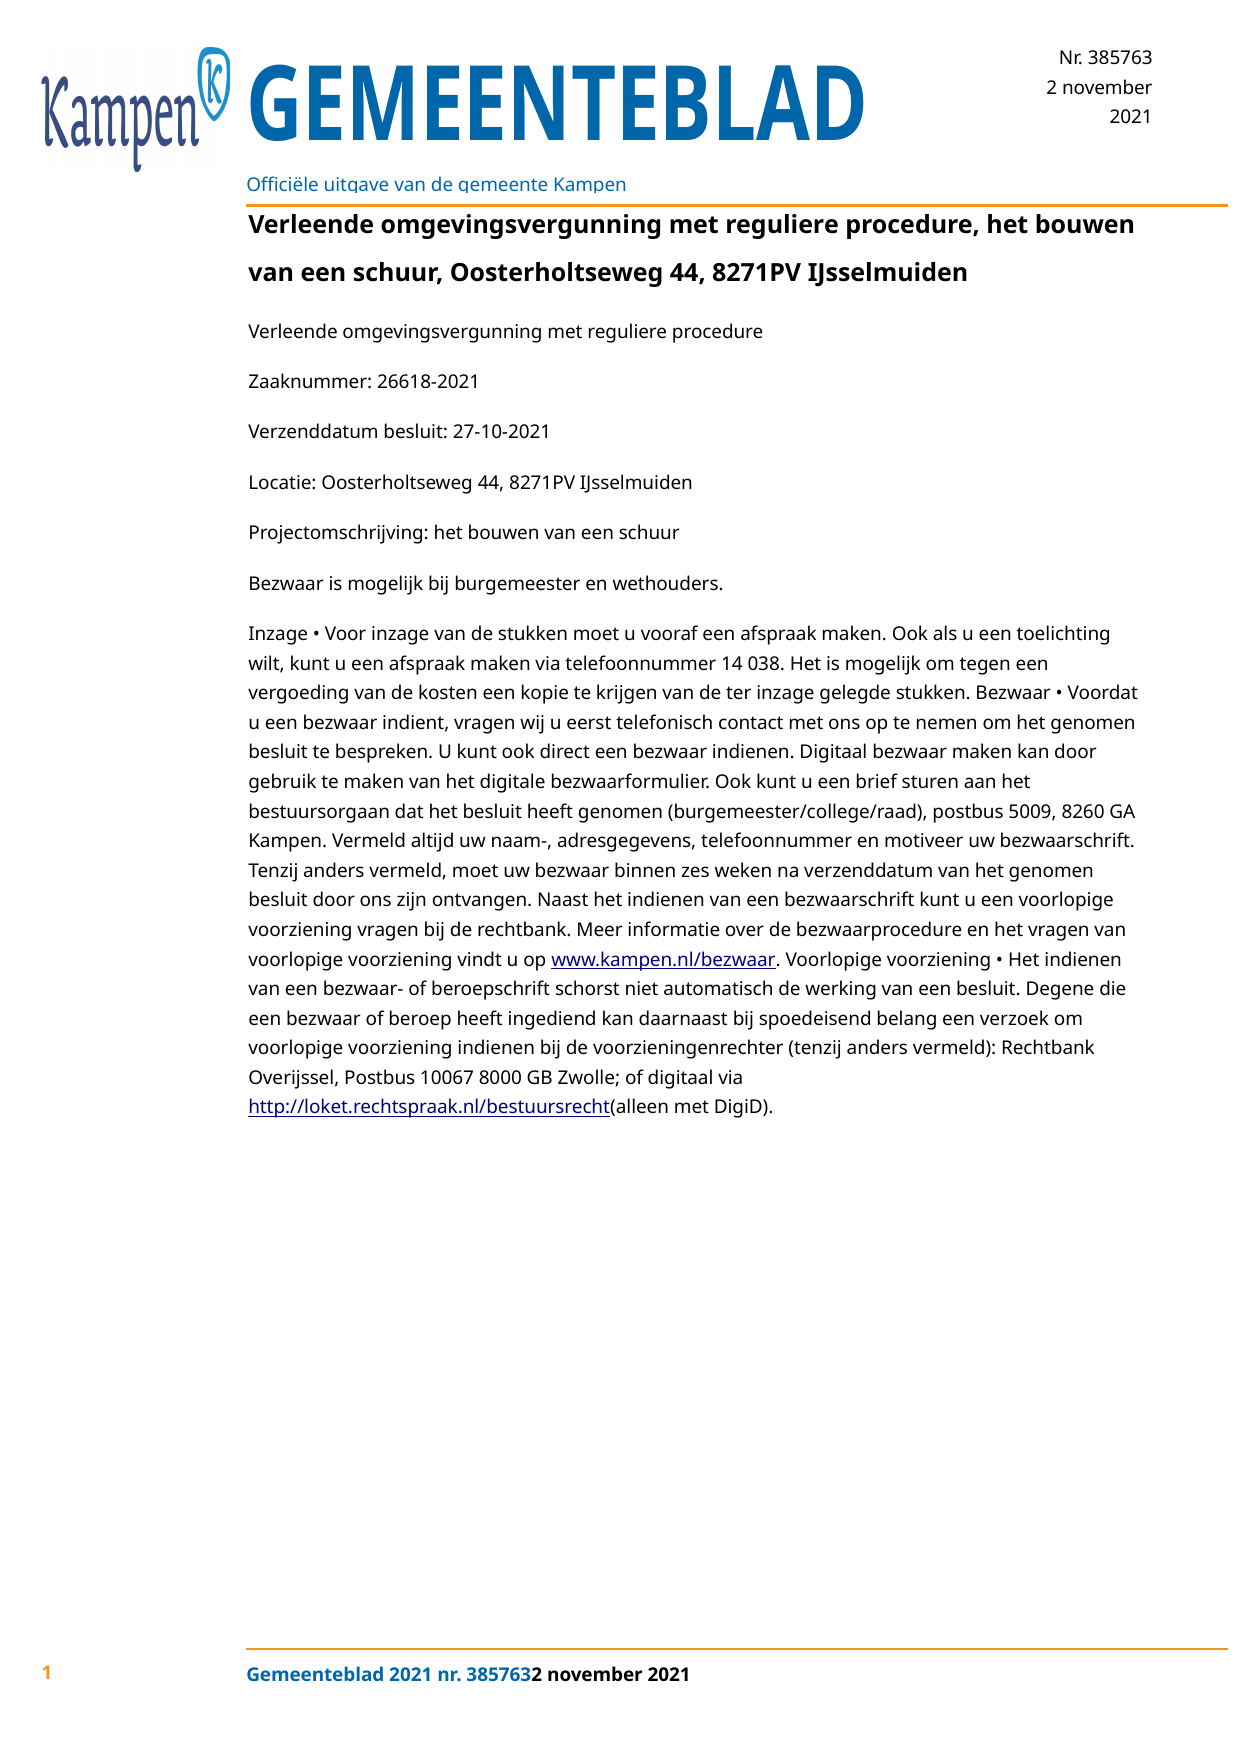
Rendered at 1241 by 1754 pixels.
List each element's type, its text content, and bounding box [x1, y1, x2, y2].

text Bezwaar is mogelijk bij burgemeester en wethouders. [248, 570, 1152, 596]
text Verleende omgevingsvergunning met reguliere procedure [248, 318, 1152, 344]
text Locatie: Oosterholtseweg 44, 8271PV IJsselmuiden [248, 469, 1152, 495]
text Projectomschrijving: het bouwen van een schuur [248, 519, 1152, 545]
text Verzenddatum besluit: 27-10-2021 [248, 419, 1152, 444]
text Inzage • Voor inzage van de stukken moet u vooraf een afspraak maken. Ook als u een toelichting wilt, kunt u een afspraak maken via telefoonnummer 14 038. Het is mogelijk om tegen een vergoeding van de kosten een kopie te krijgen van de ter inzage gelegde stukken. Bezwaar • Voordat u een bezwaar indient, vragen wij u eerst telefonisch contact met ons op te nemen om het genomen besluit te bespreken. U kunt ook direct een bezwaar indienen. Digitaal bezwaar maken kan door gebruik te maken van het digitale bezwaarformulier. Ook kunt u een brief sturen aan het bestuursorgaan dat het besluit heeft genomen (burgemeester/college/raad), postbus 5009, 8260 GA Kampen. Vermeld altijd uw naam-, adresgegevens, telefoonnummer en motiveer uw bezwaarschrift. Tenzij anders vermeld, moet uw bezwaar binnen zes weken na verzenddatum van het genomen besluit door ons zijn ontvangen. Naast het indienen van een bezwaarschrift kunt u een voorlopige voorziening vragen bij de rechtbank. Meer informatie over de bezwaarprocedure en het vragen van voorlopige voorziening vindt u op www.kampen.nl/bezwaar. Voorlopige voorziening • Het indienen van een bezwaar- of beroepschrift schorst niet automatisch de werking van een besluit. Degene die een bezwaar of beroep heeft ingediend kan daarnaast bij spoedeisend belang een verzoek om voorlopige voorziening indienen bij de voorzieningenrechter (tenzij anders vermeld): Rechtbank Overijssel, Postbus 10067 8000 GB Zwolle; of digitaal via http://loket.rechtspraak.nl/bestuursrecht(alleen met DigiD). [248, 620, 1152, 1119]
text Zaaknummer: 26618-2021 [248, 368, 1152, 394]
text Verleende omgevingsvergunning met reguliere procedure, het bouwen van een schuur, Oosterholtseweg 44, 8271PV IJsselmuiden [248, 207, 1152, 288]
picture [41, 47, 231, 172]
